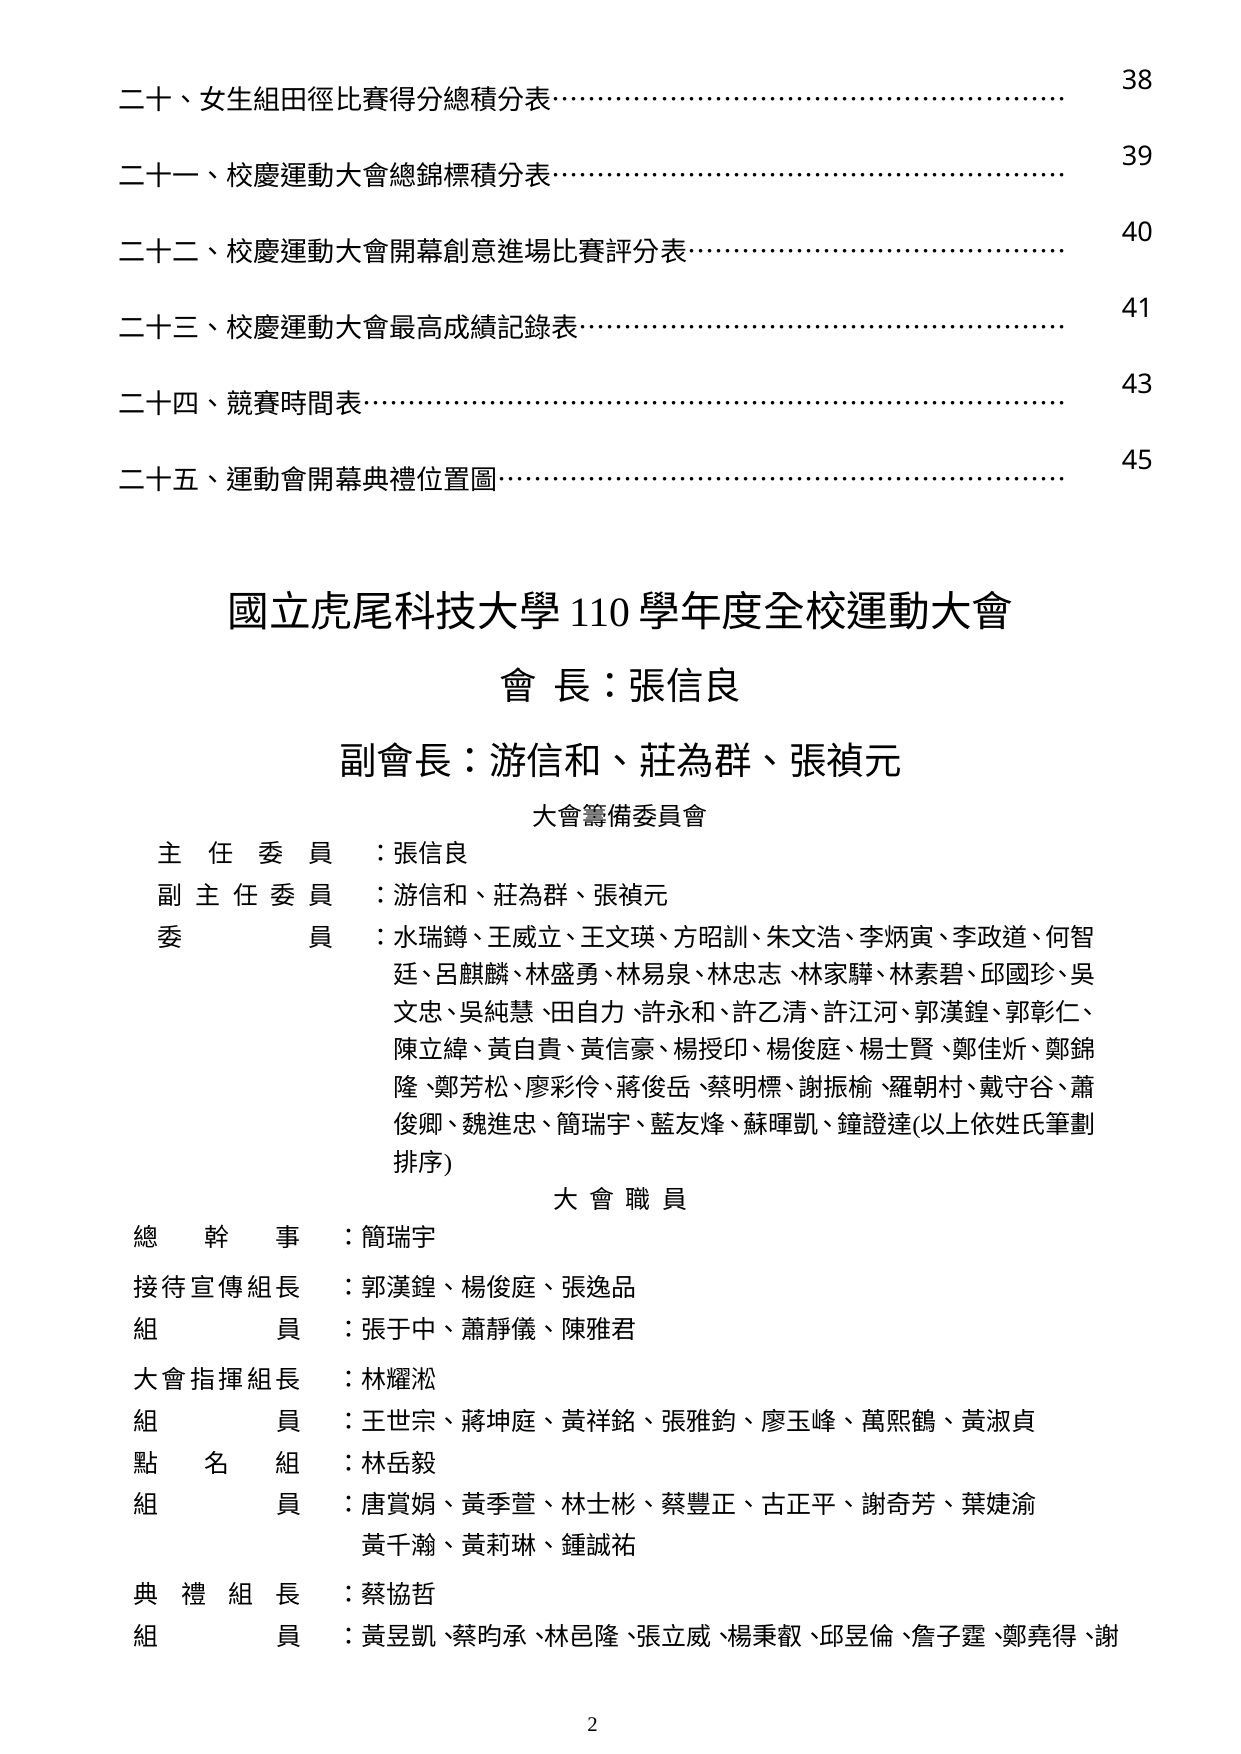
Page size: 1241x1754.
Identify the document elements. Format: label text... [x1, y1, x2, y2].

table_cell 副主任委員 [134, 875, 357, 917]
table_cell 二十、女生組田徑比賽得分總積分表………………………………………………… [107, 60, 1107, 135]
table_cell 二十四、競賽時間表…………………………………………………………………… [107, 364, 1107, 439]
table_cell ：王世宗、蔣坤庭、黃祥銘、張雅鈞、廖玉峰、萬熙鶴、黃淑貞 [325, 1401, 1131, 1442]
table_cell [1197, 364, 1240, 439]
table_cell ：水瑞鐏、王威立、王文瑛、方昭訓、朱文浩、李炳寅、李政道、何智廷、呂麒麟、林盛勇、林易泉、林忠志、林家驊、林素碧、邱國珍、吳文忠、吳純慧、田自力、許永和、許乙清、許江河、郭漢鍠、郭彰仁、陳立緯、黃自貴、黃信豪、楊授印、楊俊庭、楊士賢、鄭佳炘、鄭錦隆、鄭芳松、廖彩伶、蔣俊岳、蔡明標、謝振榆、羅朝村、戴守谷、蕭俊卿、魏進忠、簡瑞宇、藍友烽、蘇暉凱、鐘證達(以上依姓氏筆劃排序) [358, 917, 1107, 1179]
table_cell [325, 1351, 1131, 1359]
table_cell 40 [1108, 212, 1196, 287]
text 大會籌備委員會 [118, 796, 1122, 833]
table_cell 二十二、校慶運動大會開幕創意進場比賽評分表…………………………………… [107, 212, 1107, 287]
text 國立虎尾科技大學110學年度全校運動大會 [118, 571, 1122, 646]
table_cell 38 [1108, 60, 1196, 135]
table_header ：張信良 [358, 833, 1107, 875]
table_cell 45 [1108, 440, 1196, 515]
table_cell [1197, 60, 1240, 135]
text 會 長：張信良 [118, 646, 1122, 721]
table_cell [1197, 288, 1240, 363]
table_cell [325, 1566, 1131, 1574]
table_cell [1197, 212, 1240, 287]
table_cell 二十五、運動會開幕典禮位置圖……………………………………………………… [107, 440, 1107, 515]
table_cell ：黃昱凱、蔡昀承、林邑隆、張立威、楊秉叡、邱昱倫、詹子霆、鄭堯得、謝 [325, 1616, 1131, 1657]
table_cell [1197, 440, 1240, 515]
table_cell 組員 [110, 1309, 324, 1351]
table_cell 組員 [110, 1616, 324, 1657]
table_cell ：張于中、蕭靜儀、陳雅君 [325, 1309, 1131, 1351]
table_cell [110, 1351, 324, 1359]
table_cell 委 員 [134, 917, 357, 1179]
table_header 總幹事 [110, 1217, 324, 1259]
table_cell 組員 [110, 1401, 324, 1442]
table_cell 43 [1108, 364, 1196, 439]
text 大 會 職 員 [118, 1179, 1122, 1217]
table_cell [110, 1259, 324, 1267]
table_header 主任委員 [134, 833, 357, 875]
table_cell 二十三、校慶運動大會最高成績記錄表……………………………………………… [107, 288, 1107, 363]
text 副會長：游信和、莊為群、張禎元 [118, 721, 1122, 796]
table_cell [1197, 516, 1240, 570]
table_cell [107, 516, 1107, 570]
table_cell 典禮組長 [110, 1574, 324, 1616]
table_cell 點名組 [110, 1443, 324, 1484]
table_cell ：唐賞娟、黃季萱、林士彬、蔡豐正、古正平、謝奇芳、葉婕渝 黃千瀚、黃莉琳、鍾誠祐 [325, 1484, 1131, 1566]
table_cell 組員 [110, 1484, 324, 1566]
table_header ：簡瑞宇 [325, 1217, 1131, 1259]
table_cell [325, 1259, 1131, 1267]
table_cell ：蔡協哲 [325, 1574, 1131, 1616]
table_cell 接待宣傳組長 [110, 1267, 324, 1309]
table_cell ：游信和、莊為群、張禎元 [358, 875, 1107, 917]
table_cell ：郭漢鍠、楊俊庭、張逸品 [325, 1267, 1131, 1309]
table_cell 二十一、校慶運動大會總錦標積分表………………………………………………… [107, 136, 1107, 211]
table_cell ：林岳毅 [325, 1443, 1131, 1484]
table_cell [1197, 136, 1240, 211]
table_cell 大會指揮組長 [110, 1359, 324, 1401]
table_cell [110, 1566, 324, 1574]
table_cell 39 [1108, 136, 1196, 211]
table_cell [1108, 516, 1196, 570]
table_cell 41 [1108, 288, 1196, 363]
table_cell ：林耀淞 [325, 1359, 1131, 1401]
